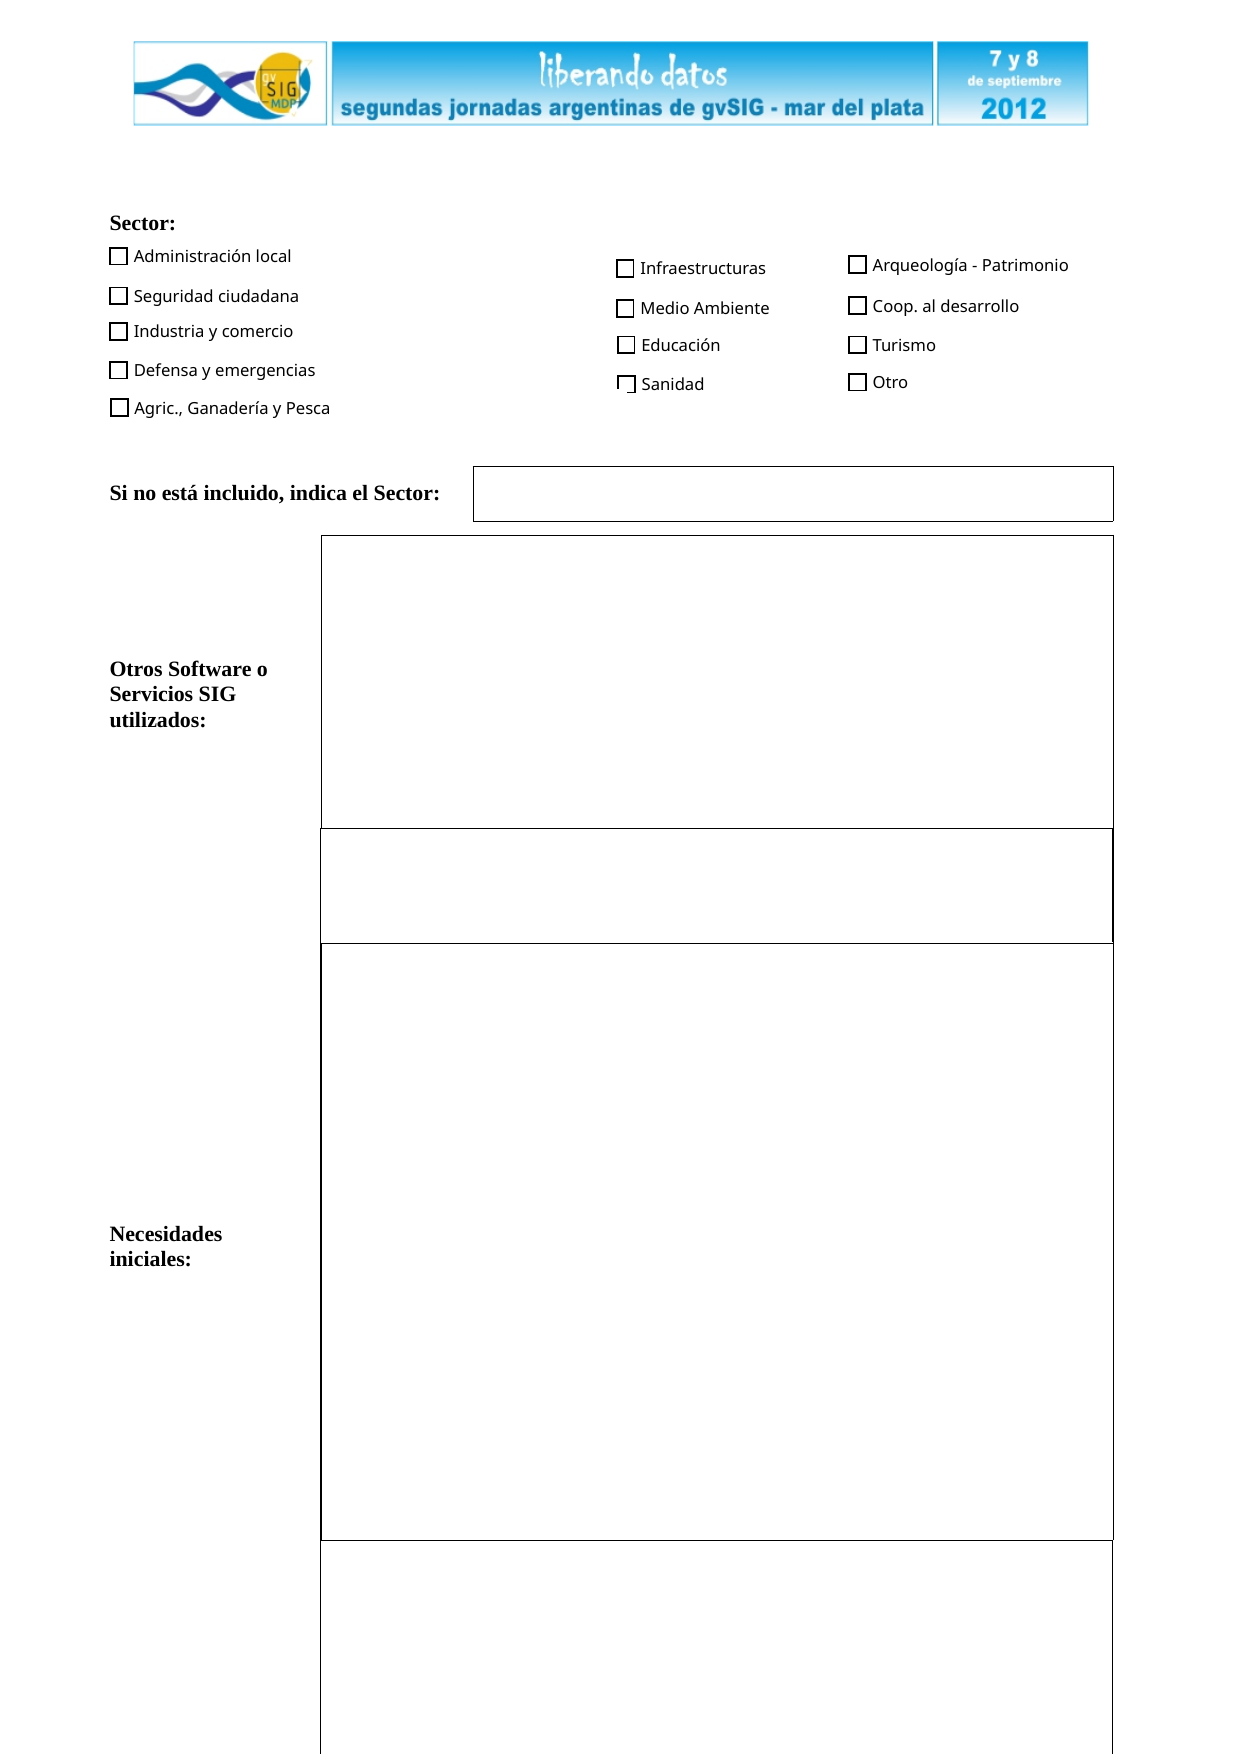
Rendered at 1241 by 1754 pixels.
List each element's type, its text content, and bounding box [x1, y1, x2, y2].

picture [133, 41, 1089, 126]
text Si no está incluido, indica el Sector: [109, 480, 473, 505]
text Necesidades iniciales: [109, 1221, 320, 1271]
text Sector: [109, 210, 1113, 235]
text Otros Software o Servicios SIG utilizados: [109, 656, 321, 732]
